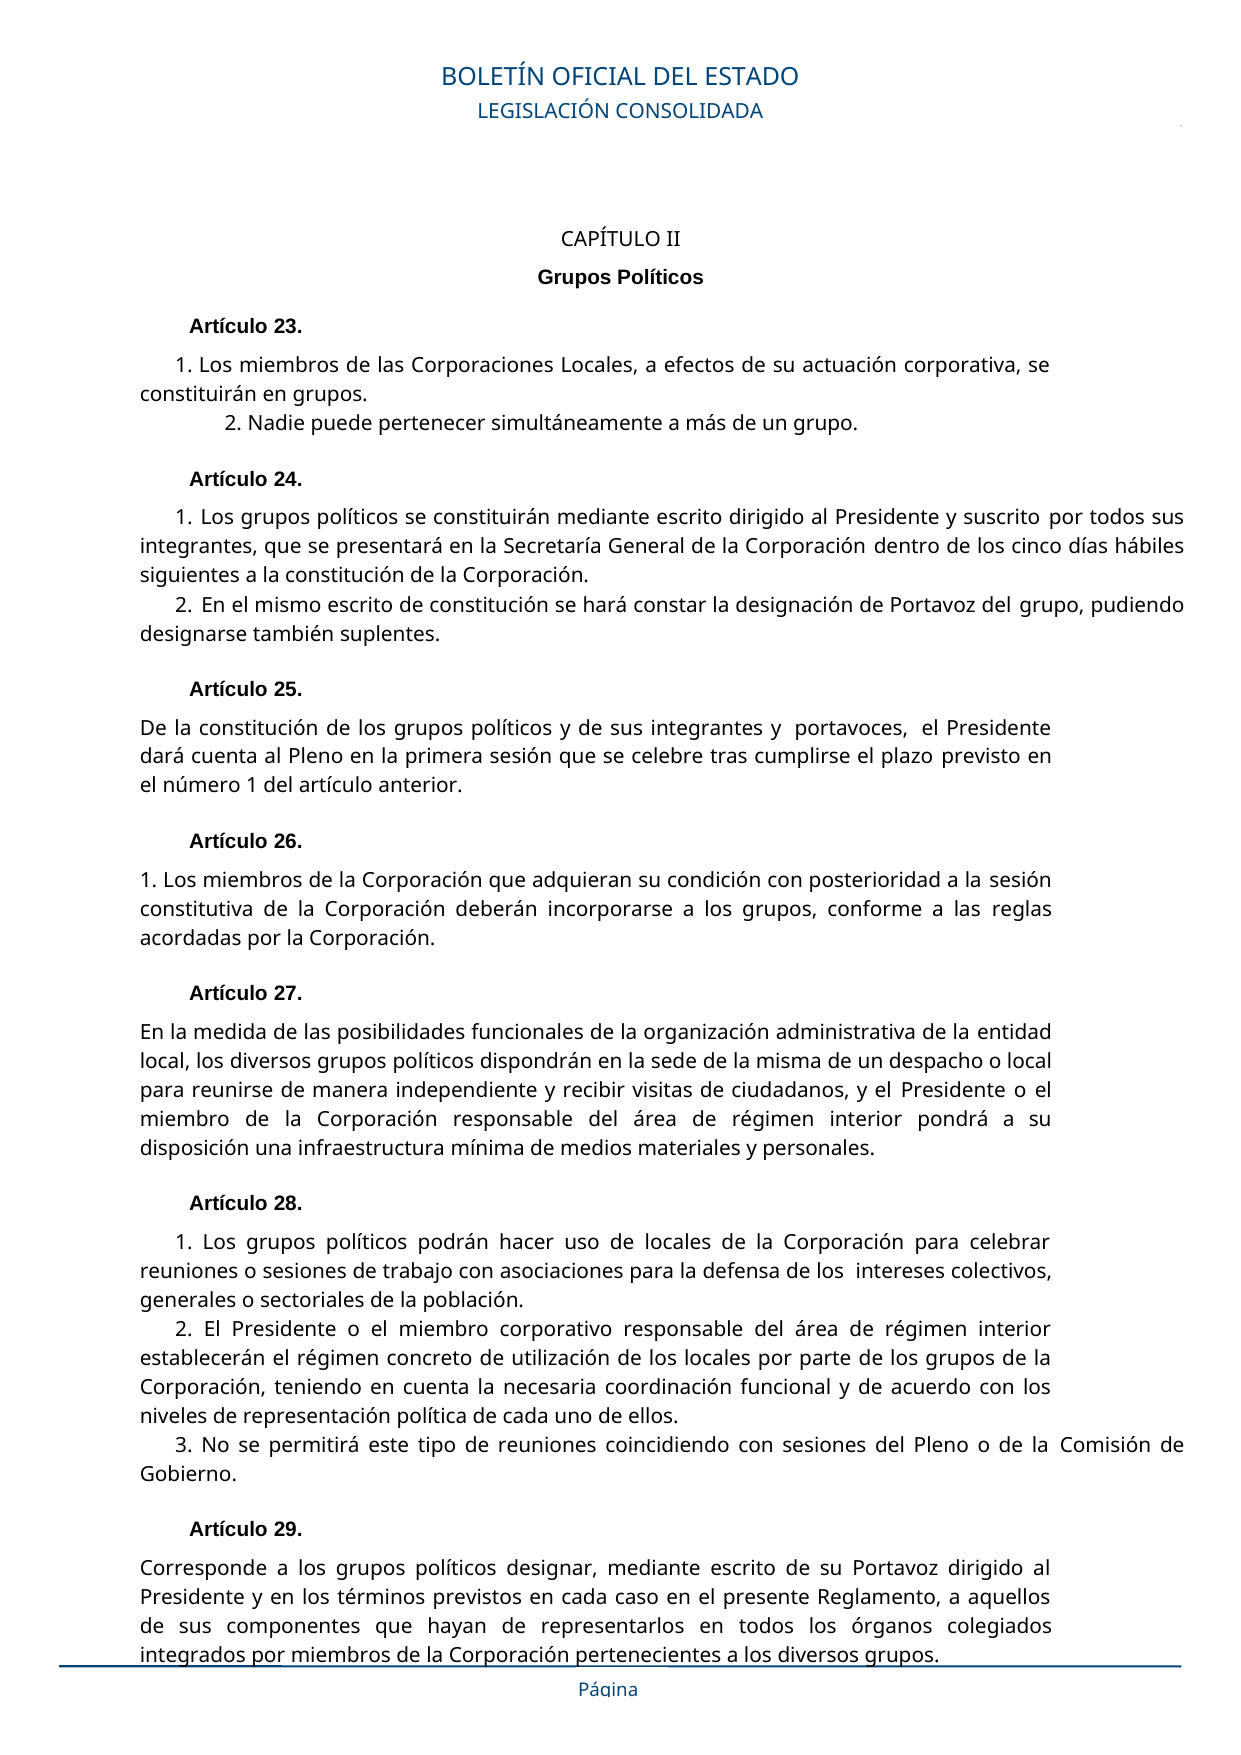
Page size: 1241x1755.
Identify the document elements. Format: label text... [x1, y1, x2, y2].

subtitle Artículo 27. [189, 981, 1184, 1004]
list En el mismo escrito de constitución se hará constar la designación de Portavoz del grupo, pudiendo designarse también suplentes. [139, 590, 1184, 647]
text Corresponde a los grupos políticos designar, mediante escrito de su Portavoz dirigido al Presidente y en los términos previstos en cada caso en el presente Reglamento, a aquellos de sus componentes que hayan de representarlos en todos los órganos colegiados integrados por miembros de la Corporación pertenecientes a los diversos grupos. [139, 1553, 1052, 1665]
list Los grupos políticos se constituirán mediante escrito dirigido al Presidente y suscrito por todos sus integrantes, que se presentará en la Secretaría General de la Corporación dentro de los cinco días hábiles siguientes a la constitución de la Corporación. [139, 502, 1184, 589]
list Los grupos políticos podrán hacer uso de locales de la Corporación para celebrar reuniones o sesiones de trabajo con asociaciones para la defensa de los intereses colectivos, generales o sectoriales de la población. [139, 1227, 1052, 1313]
text Artículo 23. [189, 314, 1184, 338]
list El Presidente o el miembro corporativo responsable del área de régimen interior establecerán el régimen concreto de utilización de los locales por parte de los grupos de la Corporación, teniendo en cuenta la necesaria coordinación funcional y de acuerdo con los niveles de representación política de cada uno de ellos. [139, 1314, 1052, 1429]
subtitle Artículo 26. [189, 828, 1184, 852]
list Los miembros de las Corporaciones Locales, a efectos de su actuación corporativa, se constituirán en grupos. [139, 350, 1052, 407]
list Nadie puede pertenecer simultáneamente a más de un grupo. [224, 408, 1184, 436]
subtitle Artículo 25. [189, 676, 1184, 700]
list No se permitirá este tipo de reuniones coincidiendo con sesiones del Pleno o de la Comisión de Gobierno. [139, 1430, 1184, 1488]
subtitle Grupos Políticos [224, 265, 1017, 289]
text CAPÍTULO II [224, 224, 1017, 252]
subtitle Artículo 29. [189, 1517, 1184, 1541]
subtitle Artículo 24. [189, 466, 1184, 490]
text En la medida de las posibilidades funcionales de la organización administrativa de la entidad local, los diversos grupos políticos dispondrán en la sede de la misma de un despacho o local para reunirse de manera independiente y recibir visitas de ciudadanos, y el Presidente o el miembro de la Corporación responsable del área de régimen interior pondrá a su disposición una infraestructura mínima de medios materiales y personales. [139, 1017, 1052, 1161]
text 1. Los miembros de la Corporación que adquieran su condición con posterioridad a la sesión constitutiva de la Corporación deberán incorporarse a los grupos, conforme a las reglas acordadas por la Corporación. [139, 865, 1052, 951]
subtitle Artículo 28. [189, 1191, 1184, 1215]
text De la constitución de los grupos políticos y de sus integrantes y portavoces, el Presidente dará cuenta al Pleno en la primera sesión que se celebre tras cumplirse el plazo previsto en el número 1 del artículo anterior. [139, 713, 1052, 799]
